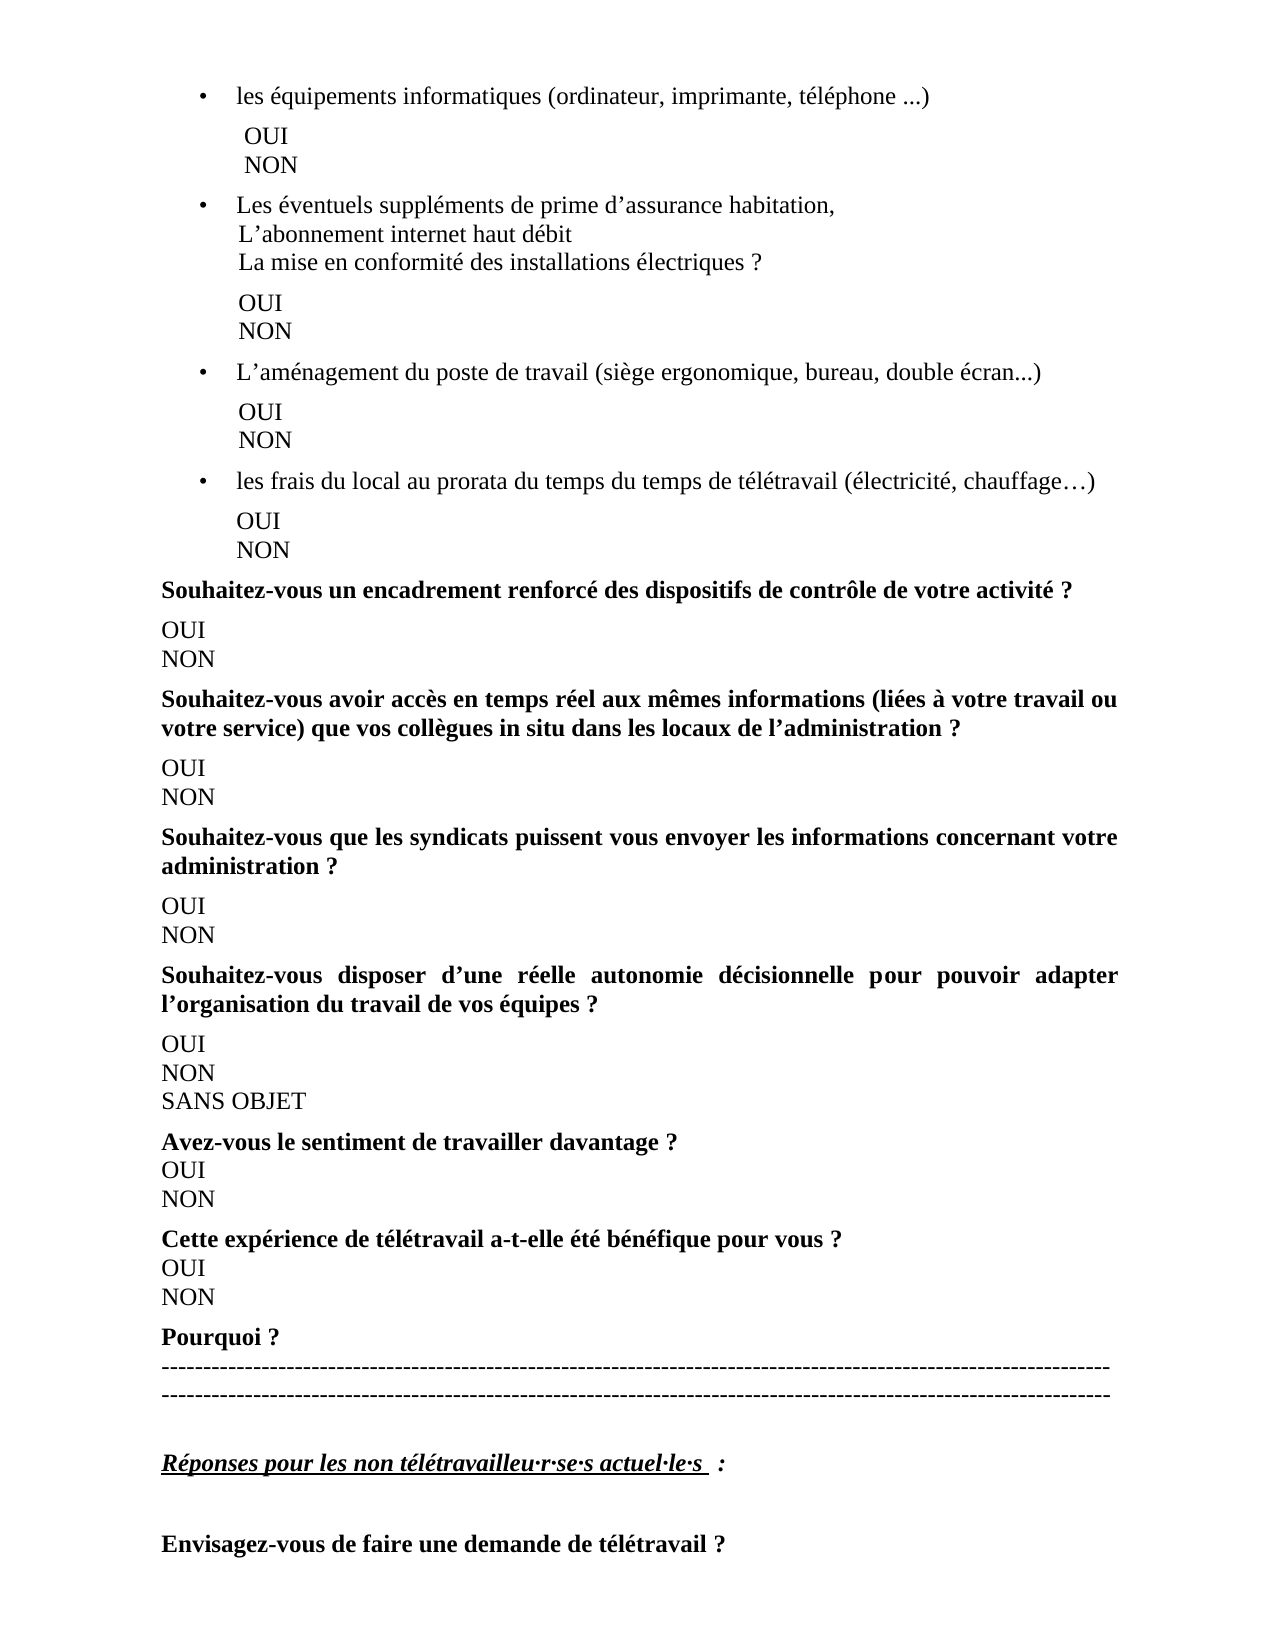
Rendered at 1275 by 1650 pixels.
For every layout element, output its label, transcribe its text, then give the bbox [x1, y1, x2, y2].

table_cell OUI NON [156, 391, 1124, 460]
table_cell les frais du local au prorata du temps du temps de télétravail (électricité, chauffage…) [156, 460, 1124, 500]
table_cell Envisagez-vous de faire une demande de télétravail ? [156, 1523, 1124, 1563]
table_cell OUI NON SANS OBJET [156, 1023, 1124, 1121]
table_cell Souhaitez-vous que les syndicats puissent vous envoyer les informations concernant votre administration ? [156, 816, 1124, 885]
table_cell Les éventuels suppléments de prime d’assurance habitation, L’abonnement internet haut débit La mise en conformité des installations électriques ? [156, 184, 1124, 282]
table_cell Réponses pour les non télétravailleu·r·se·s actuel·le·s : [156, 1443, 1124, 1483]
table_cell Cette expérience de télétravail a-t-elle été bénéfique pour vous ? OUI NON [156, 1219, 1124, 1316]
table_cell Souhaitez-vous disposer d’une réelle autonomie décisionnelle pour pouvoir adapter l’organisation du travail de vos équipes ? [156, 954, 1124, 1023]
table_cell les équipements informatiques (ordinateur, imprimante, téléphone ...) [156, 75, 1124, 115]
table_cell OUI NON [156, 115, 1124, 184]
table_cell [156, 1483, 1124, 1523]
table_cell Avez-vous le sentiment de travailler davantage ? OUI NON [156, 1121, 1124, 1218]
table_cell OUI NON [156, 282, 1124, 351]
table_cell OUI NON [156, 500, 1124, 569]
table_cell OUI NON [156, 885, 1124, 954]
table_cell Souhaitez-vous avoir accès en temps réel aux mêmes informations (liées à votre travail ou votre service) que vos collègues in situ dans les locaux de l’administration ? [156, 678, 1124, 747]
table_cell OUI NON [156, 747, 1124, 816]
table_cell L’aménagement du poste de travail (siège ergonomique, bureau, double écran...) [156, 351, 1124, 391]
table_cell Souhaitez-vous un encadrement renforcé des dispositifs de contrôle de votre activité ? [156, 569, 1124, 609]
table_cell OUI NON [156, 609, 1124, 678]
table_cell Pourquoi ? ------------------------------------------------------------------------------------------------------------------------------------------------------------------------------------------------------------------------------------ [156, 1316, 1124, 1443]
